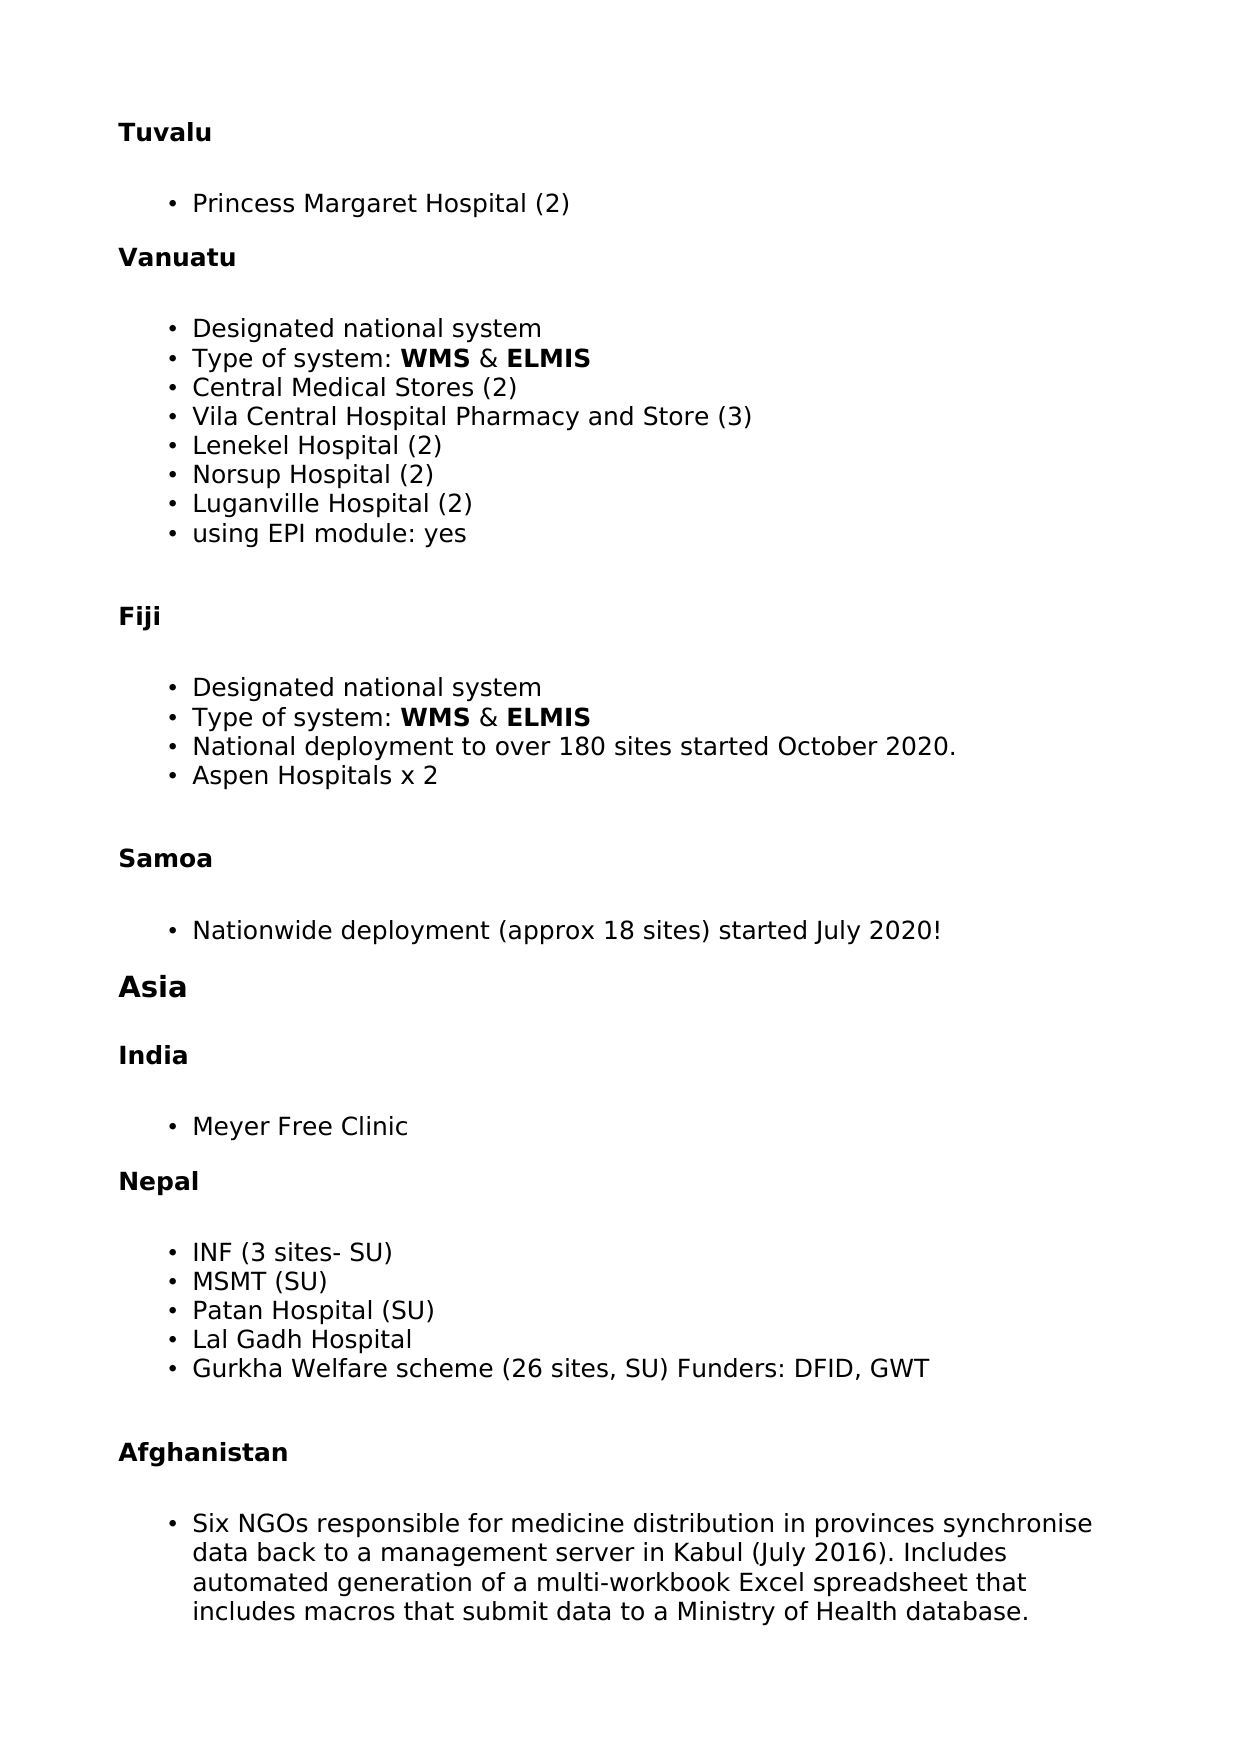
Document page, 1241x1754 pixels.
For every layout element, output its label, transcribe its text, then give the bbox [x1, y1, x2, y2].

list Patan Hospital (SU) [177, 1296, 1122, 1325]
subtitle India [118, 1041, 1122, 1071]
list Nationwide deployment (approx 18 sites) started July 2020! [177, 916, 1122, 945]
subtitle Vanuatu [118, 243, 1122, 273]
subtitle Asia [118, 970, 1122, 1004]
list Aspen Hospitals x 2 [177, 761, 1122, 790]
list Six NGOs responsible for medicine distribution in provinces synchronise data back to a management server in Kabul (July 2016). Includes automated generation of a multi-workbook Excel spreadsheet that includes macros that submit data to a Ministry of Health database. [177, 1509, 1122, 1626]
subtitle Nepal [118, 1167, 1122, 1196]
subtitle Tuvalu [118, 118, 1122, 147]
list using EPI module: yes [177, 519, 1122, 548]
list Type of system: WMS & ELMIS [177, 344, 1122, 373]
subtitle Fiji [118, 602, 1122, 632]
list Princess Margaret Hospital (2) [177, 189, 1122, 218]
list INF (3 sites- SU) [177, 1238, 1122, 1267]
list Lenekel Hospital (2) [177, 431, 1122, 460]
list Designated national system [177, 314, 1122, 344]
list Central Medical Stores (2) [177, 373, 1122, 402]
list Norsup Hospital (2) [177, 460, 1122, 489]
list Type of system: WMS & ELMIS [177, 703, 1122, 732]
list Luganville Hospital (2) [177, 489, 1122, 519]
list MSMT (SU) [177, 1267, 1122, 1296]
list National deployment to over 180 sites started October 2020. [177, 732, 1122, 761]
list Meyer Free Clinic [177, 1113, 1122, 1142]
list Designated national system [177, 673, 1122, 703]
list Lal Gadh Hospital [177, 1325, 1122, 1354]
subtitle Afghanistan [118, 1438, 1122, 1467]
list Vila Central Hospital Pharmacy and Store (3) [177, 402, 1122, 431]
list Gurkha Welfare scheme (26 sites, SU) Funders: DFID, GWT [177, 1354, 1122, 1384]
subtitle Samoa [118, 845, 1122, 874]
